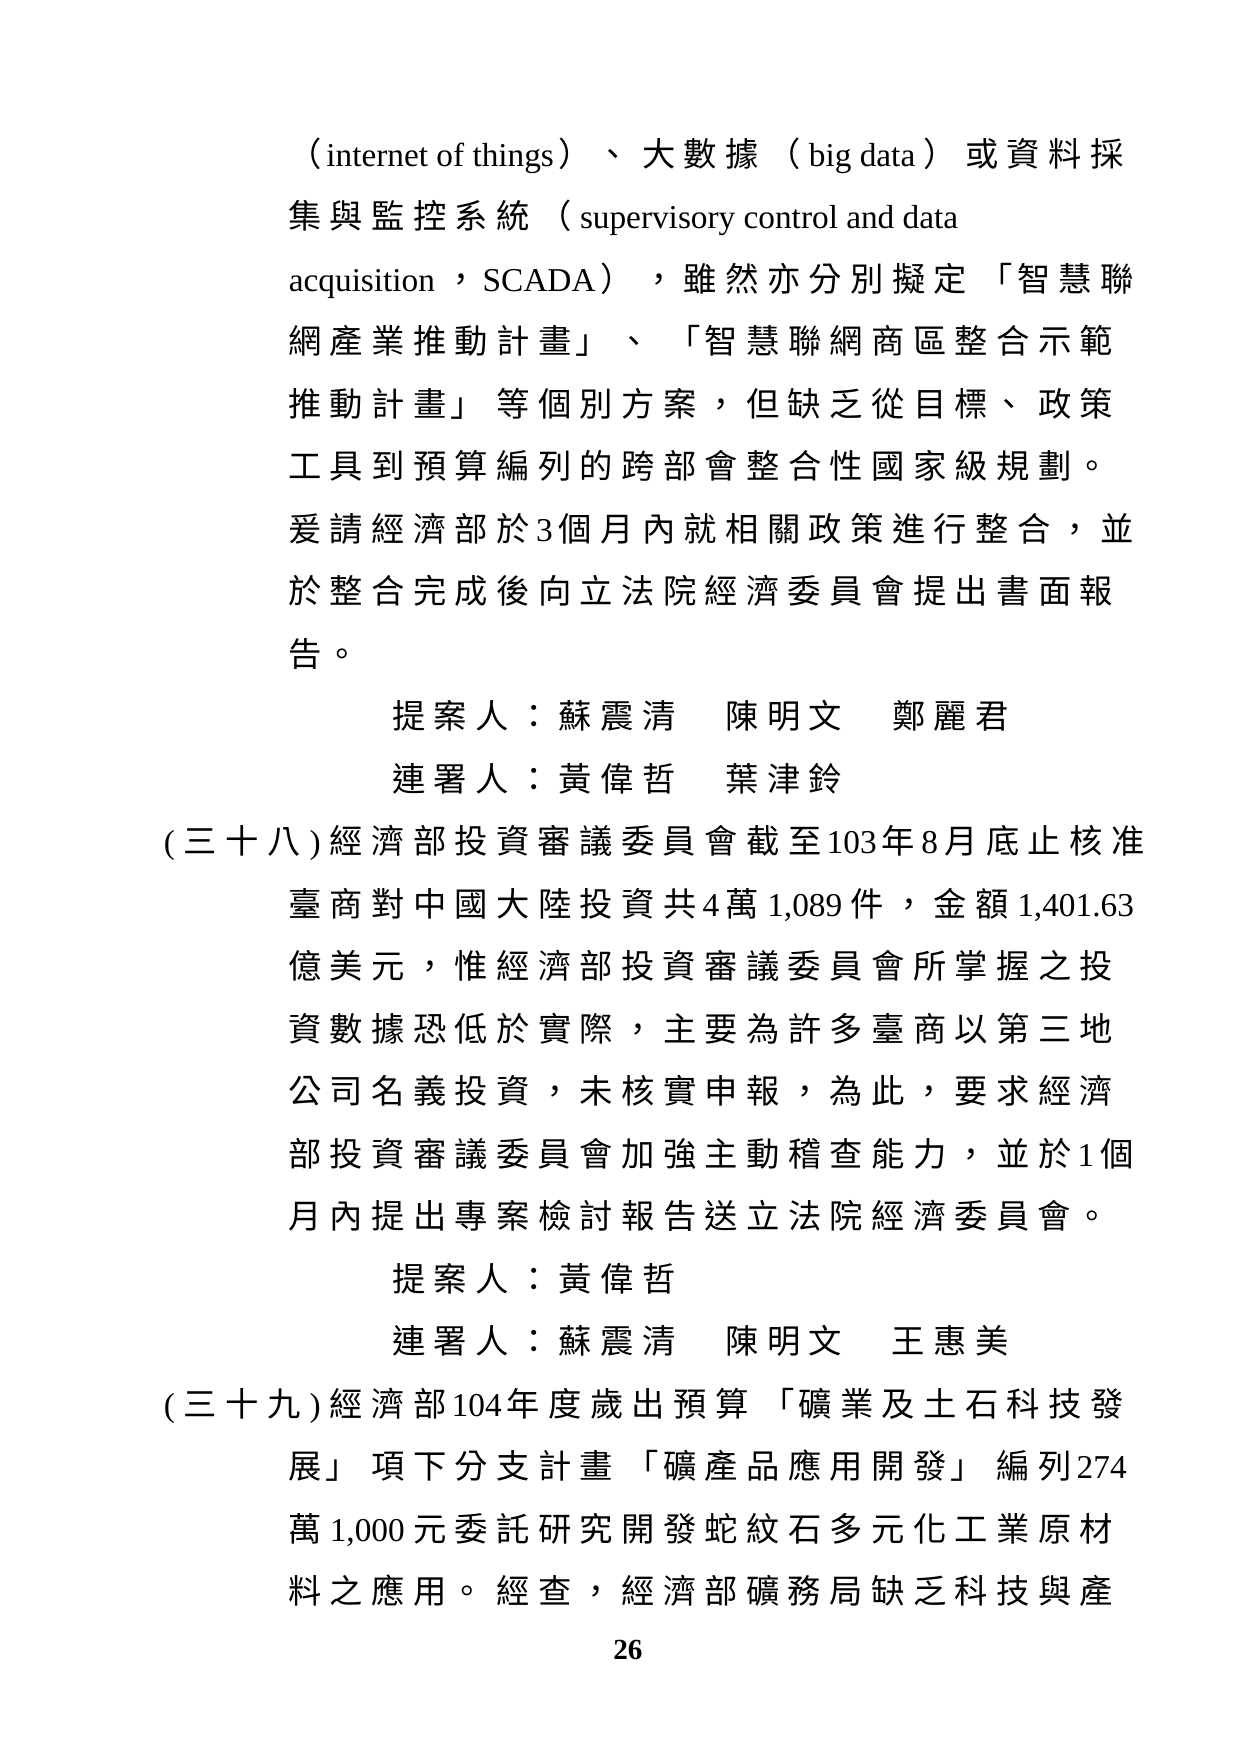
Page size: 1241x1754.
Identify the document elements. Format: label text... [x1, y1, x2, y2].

text (三十九)經濟部104年度歲出預算「礦業及土石科技發展」項下分支計畫「礦產品應用開發」編列274萬1,000元委託研究開發蛇紋石多元化工業原材料之應用。經查，經濟部礦務局缺乏科技與產業服務領域之專業人力，為充分節約科研資源，減少研發資源之重複浪費，並加強科技研究計畫執行與產業服務間之協調機動性，「礦產品應用開發」計畫宜在科技預算審查機制下統籌辦理，俾利發揮最大綜效，以達成支援大學研究及產業研發之功能。 [152, 1360, 1148, 1610]
text （internet of things）、大數據（big data）或資料採集與監控系統（supervisory control and data acquisition，SCADA），雖然亦分別擬定「智慧聯網產業推動計畫」、「智慧聯網商區整合示範推動計畫」等個別方案，但缺乏從目標、政策工具到預算編列的跨部會整合性國家級規劃。爰請經濟部於3個月內就相關政策進行整合，並於整合完成後向立法院經濟委員會提出書面報告。 [152, 110, 1148, 673]
text 連署人：蘇震清 陳明文 王惠美 [384, 1298, 1044, 1360]
text 提案人：蘇震清 陳明文 鄭麗君 [384, 673, 1044, 735]
text 提案人：黃偉哲 [384, 1235, 1044, 1298]
text 連署人：黃偉哲 葉津鈴 [384, 735, 1044, 798]
text (三十八)經濟部投資審議委員會截至103年8月底止核准臺商對中國大陸投資共4萬1,089件，金額1,401.63億美元，惟經濟部投資審議委員會所掌握之投資數據恐低於實際，主要為許多臺商以第三地公司名義投資，未核實申報，為此，要求經濟部投資審議委員會加強主動稽查能力，並於1個月內提出專案檢討報告送立法院經濟委員會。 [152, 798, 1148, 1235]
